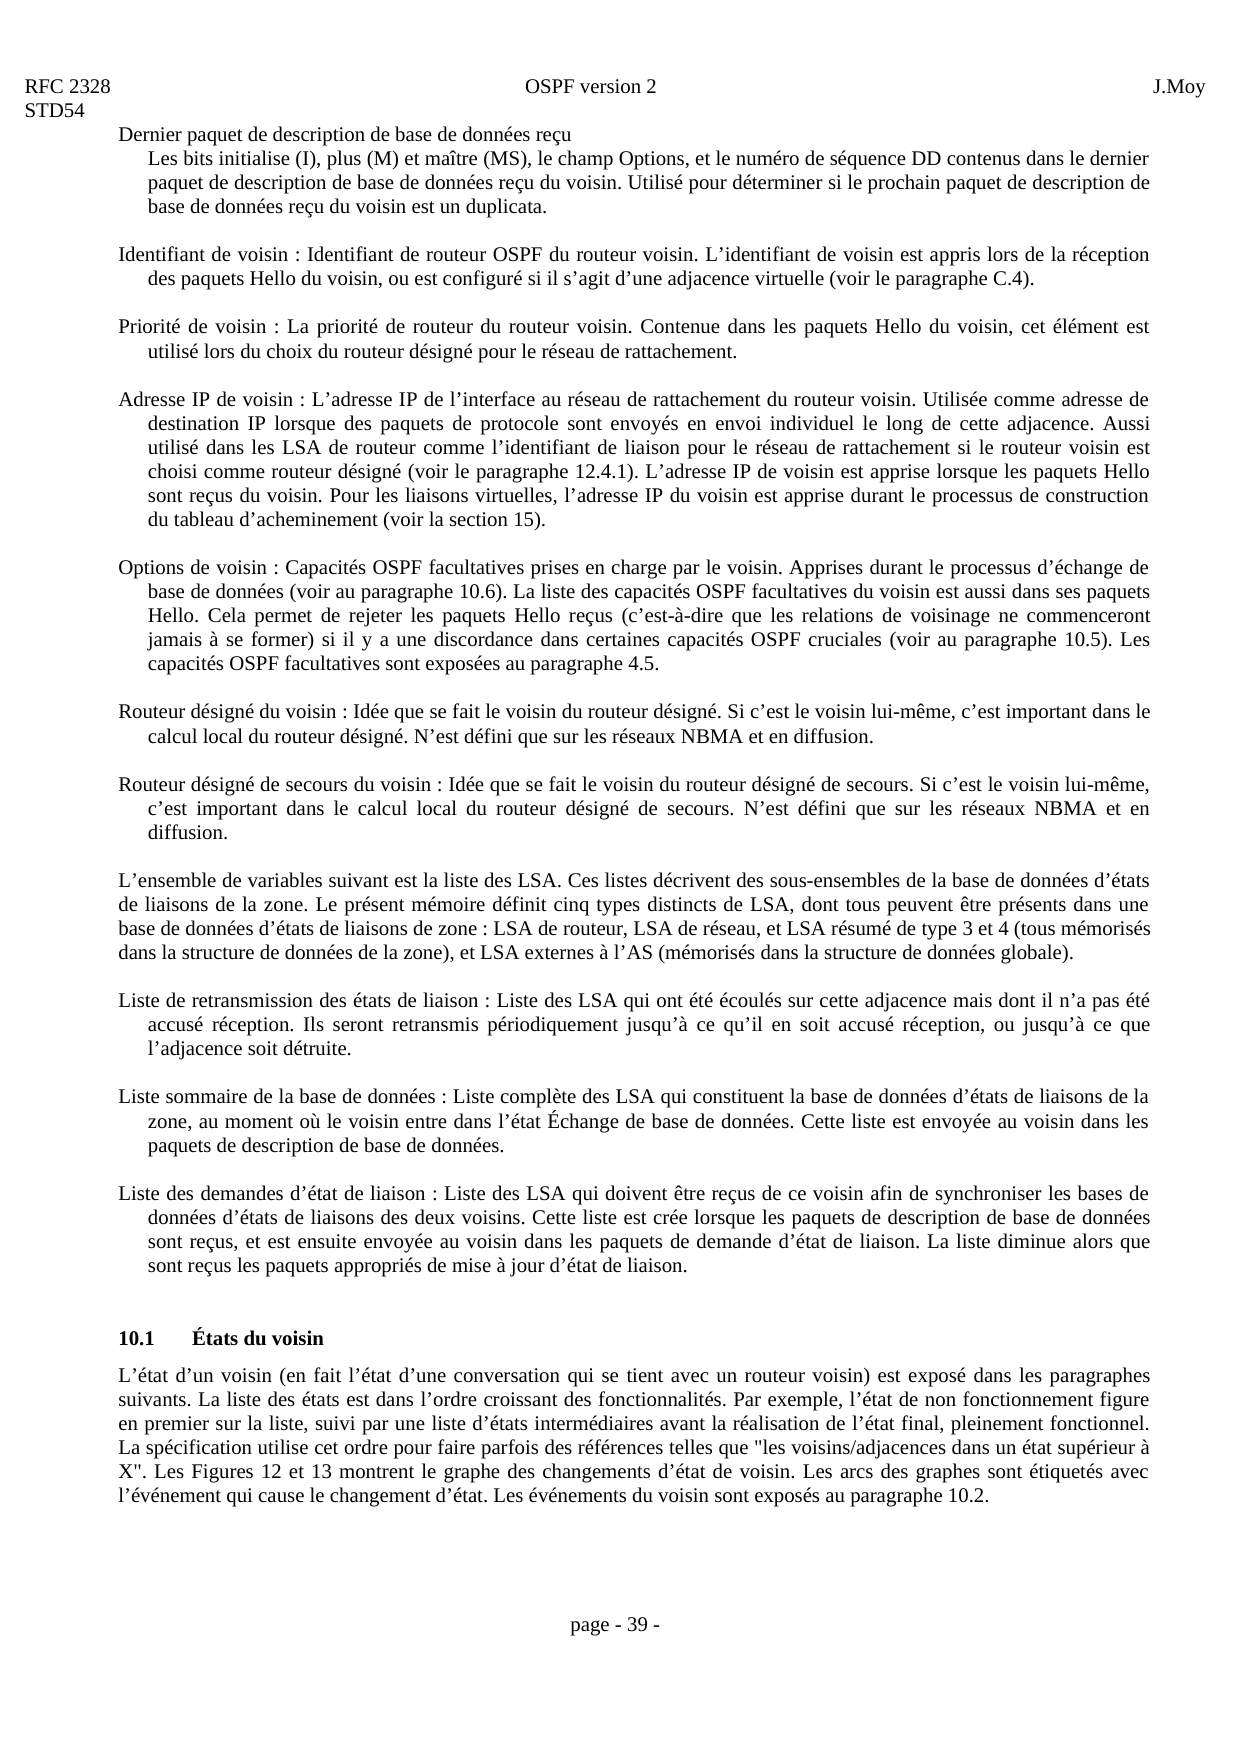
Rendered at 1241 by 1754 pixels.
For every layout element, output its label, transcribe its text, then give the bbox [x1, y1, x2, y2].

text Identifiant de voisin : Identifiant de routeur OSPF du routeur voisin. L’identifiant de voisin est appris lors de la réception des paquets Hello du voisin, ou est configuré si il s’agit d’une adjacence virtuelle (voir le paragraphe C.4). [118, 242, 1152, 290]
text L’état d’un voisin (en fait l’état d’une conversation qui se tient avec un routeur voisin) est exposé dans les paragraphes suivants. La liste des états est dans l’ordre croissant des fonctionnalités. Par exemple, l’état de non fonctionnement figure en premier sur la liste, suivi par une liste d’états intermédiaires avant la réalisation de l’état final, pleinement fonctionnel. La spécification utilise cet ordre pour faire parfois des références telles que "les voisins/adjacences dans un état supérieur à X". Les Figures 12 et 13 montrent le graphe des changements d’état de voisin. Les arcs des graphes sont étiquetés avec l’événement qui cause le changement d’état. Les événements du voisin sont exposés au paragraphe 10.2. [118, 1363, 1152, 1507]
text Adresse IP de voisin : L’adresse IP de l’interface au réseau de rattachement du routeur voisin. Utilisée comme adresse de destination IP lorsque des paquets de protocole sont envoyés en envoi individuel le long de cette adjacence. Aussi utilisé dans les LSA de routeur comme l’identifiant de liaison pour le réseau de rattachement si le routeur voisin est choisi comme routeur désigné (voir le paragraphe 12.4.1). L’adresse IP de voisin est apprise lorsque les paquets Hello sont reçus du voisin. Pour les liaisons virtuelles, l’adresse IP du voisin est apprise durant le processus de construction du tableau d’acheminement (voir la section 15). [118, 387, 1152, 531]
text Liste des demandes d’état de liaison : Liste des LSA qui doivent être reçus de ce voisin afin de synchroniser les bases de données d’états de liaisons des deux voisins. Cette liste est crée lorsque les paquets de description de base de données sont reçus, et est ensuite envoyée au voisin dans les paquets de demande d’état de liaison. La liste diminue alors que sont reçus les paquets appropriés de mise à jour d’état de liaison. [118, 1181, 1152, 1277]
text Priorité de voisin : La priorité de routeur du routeur voisin. Contenue dans les paquets Hello du voisin, cet élément est utilisé lors du choix du routeur désigné pour le réseau de rattachement. [118, 314, 1152, 363]
text Dernier paquet de description de base de données reçu [118, 122, 1152, 146]
text Liste de retransmission des états de liaison : Liste des LSA qui ont été écoulés sur cette adjacence mais dont il n’a pas été accusé réception. Ils seront retransmis périodiquement jusqu’à ce qu’il en soit accusé réception, ou jusqu’à ce que l’adjacence soit détruite. [118, 988, 1152, 1060]
text Liste sommaire de la base de données : Liste complète des LSA qui constituent la base de données d’états de liaisons de la zone, au moment où le voisin entre dans l’état Échange de base de données. Cette liste est envoyée au voisin dans les paquets de description de base de données. [118, 1084, 1152, 1157]
subtitle 10.1 États du voisin [118, 1326, 1152, 1350]
text L’ensemble de variables suivant est la liste des LSA. Ces listes décrivent des sous-ensembles de la base de données d’états de liaisons de la zone. Le présent mémoire définit cinq types distincts de LSA, dont tous peuvent être présents dans une base de données d’états de liaisons de zone : LSA de routeur, LSA de réseau, et LSA résumé de type 3 et 4 (tous mémorisés dans la structure de données de la zone), et LSA externes à l’AS (mémorisés dans la structure de données globale). [118, 868, 1152, 964]
text Les bits initialise (I), plus (M) et maître (MS), le champ Options, et le numéro de séquence DD contenus dans le dernier paquet de description de base de données reçu du voisin. Utilisé pour déterminer si le prochain paquet de description de base de données reçu du voisin est un duplicata. [148, 146, 1152, 218]
text Routeur désigné de secours du voisin : Idée que se fait le voisin du routeur désigné de secours. Si c’est le voisin lui-même, c’est important dans le calcul local du routeur désigné de secours. N’est défini que sur les réseaux NBMA et en diffusion. [118, 772, 1152, 844]
text Routeur désigné du voisin : Idée que se fait le voisin du routeur désigné. Si c’est le voisin lui-même, c’est important dans le calcul local du routeur désigné. N’est défini que sur les réseaux NBMA et en diffusion. [118, 699, 1152, 748]
text Options de voisin : Capacités OSPF facultatives prises en charge par le voisin. Apprises durant le processus d’échange de base de données (voir au paragraphe 10.6). La liste des capacités OSPF facultatives du voisin est aussi dans ses paquets Hello. Cela permet de rejeter les paquets Hello reçus (c’est-à-dire que les relations de voisinage ne commenceront jamais à se former) si il y a une discordance dans certaines capacités OSPF cruciales (voir au paragraphe 10.5). Les capacités OSPF facultatives sont exposées au paragraphe 4.5. [118, 555, 1152, 675]
